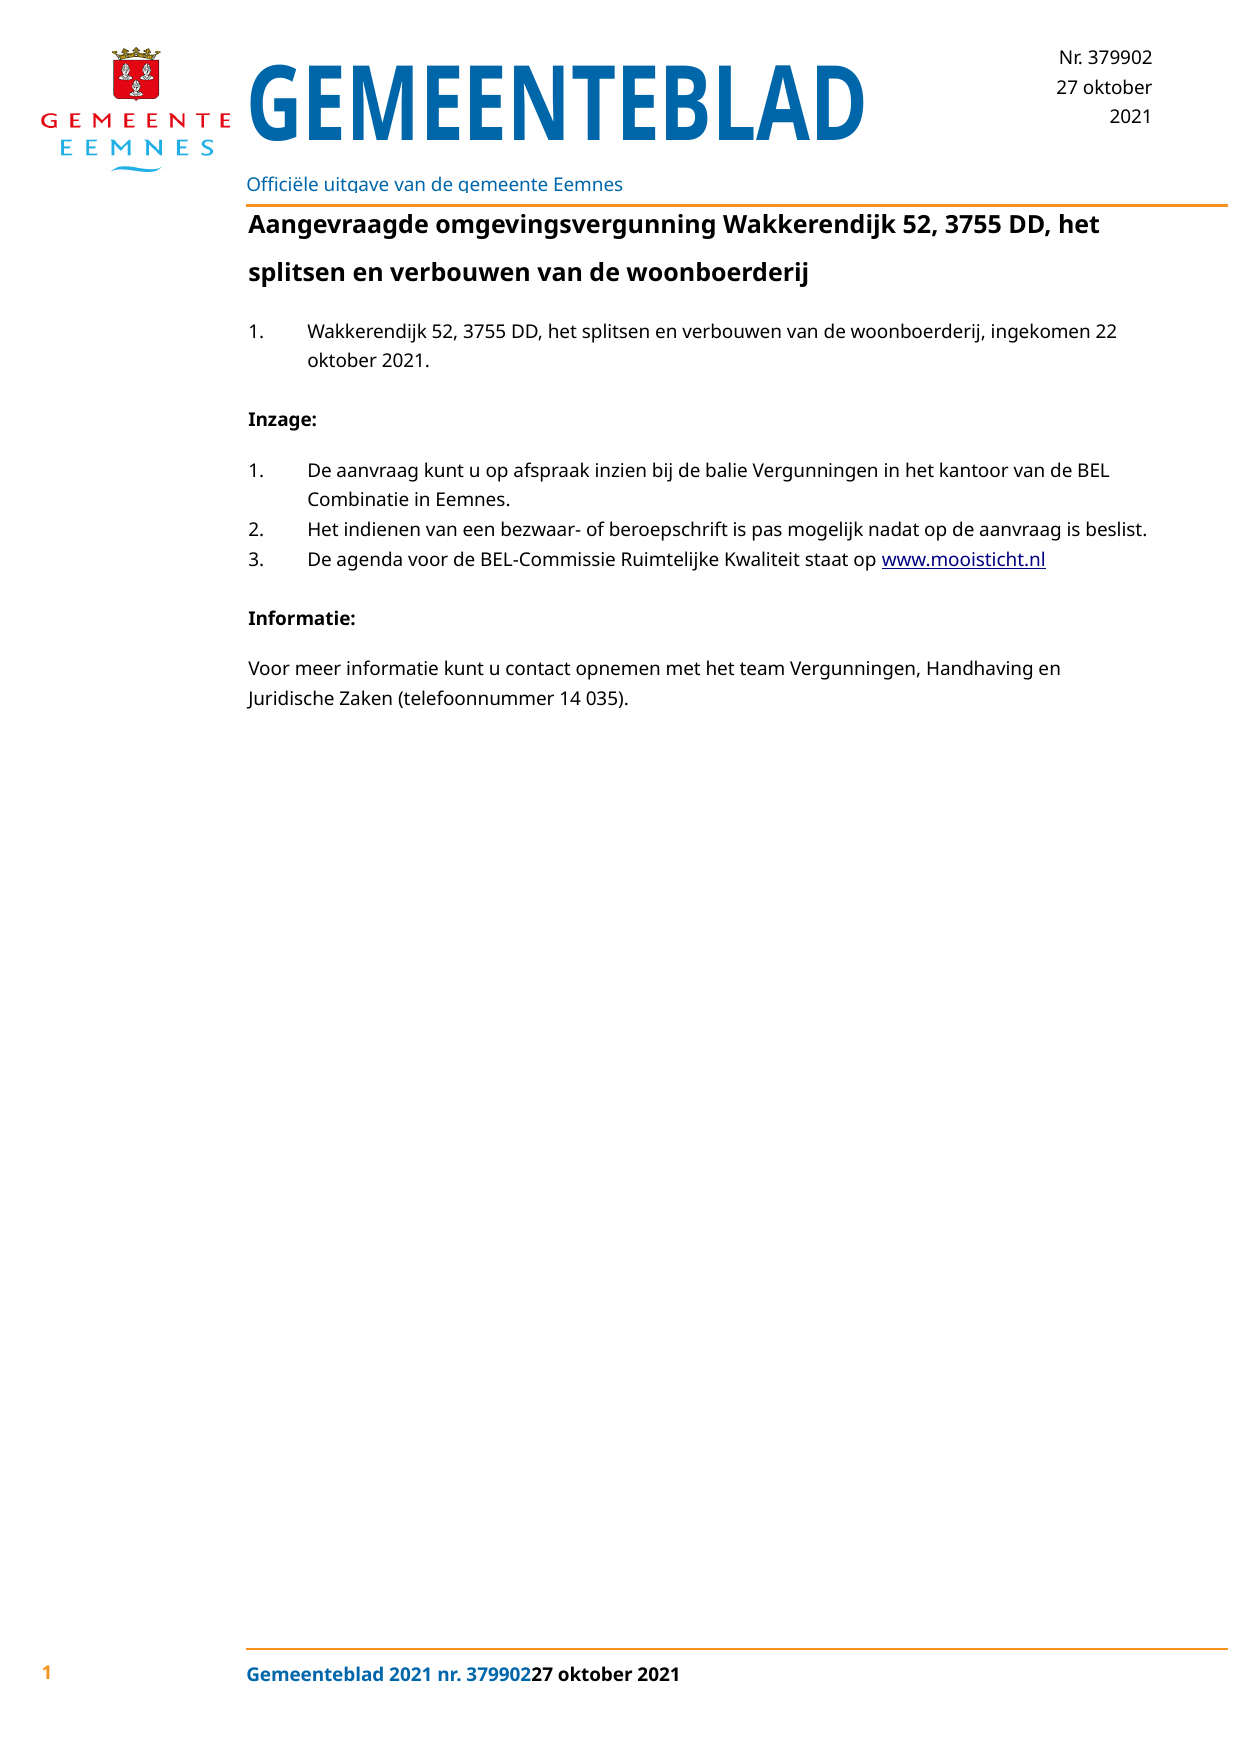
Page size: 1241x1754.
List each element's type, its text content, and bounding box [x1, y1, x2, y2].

text Inzage: [248, 407, 1152, 432]
text Aangevraagde omgevingsvergunning Wakkerendijk 52, 3755 DD, het splitsen en verbouwen van de woonboerderij [248, 207, 1152, 288]
text Voor meer informatie kunt u contact opnemen met het team Vergunningen, Handhaving en Juridische Zaken (telefoonnummer 14 035). [248, 655, 1152, 711]
text Informatie: [248, 605, 1152, 631]
list De agenda voor de BEL-Commissie Ruimtelijke Kwaliteit staat op www.mooisticht.nl [248, 546, 1152, 572]
list De aanvraag kunt u op afspraak inzien bij de balie Vergunningen in het kantoor van de BEL Combinatie in Eemnes. [248, 457, 1152, 512]
list Wakkerendijk 52, 3755 DD, het splitsen en verbouwen van de woonboerderij, ingekomen 22 oktober 2021. [248, 318, 1152, 373]
list Het indienen van een bezwaar- of beroepschrift is pas mogelijk nadat op de aanvraag is beslist. [248, 516, 1152, 542]
picture [41, 47, 231, 172]
